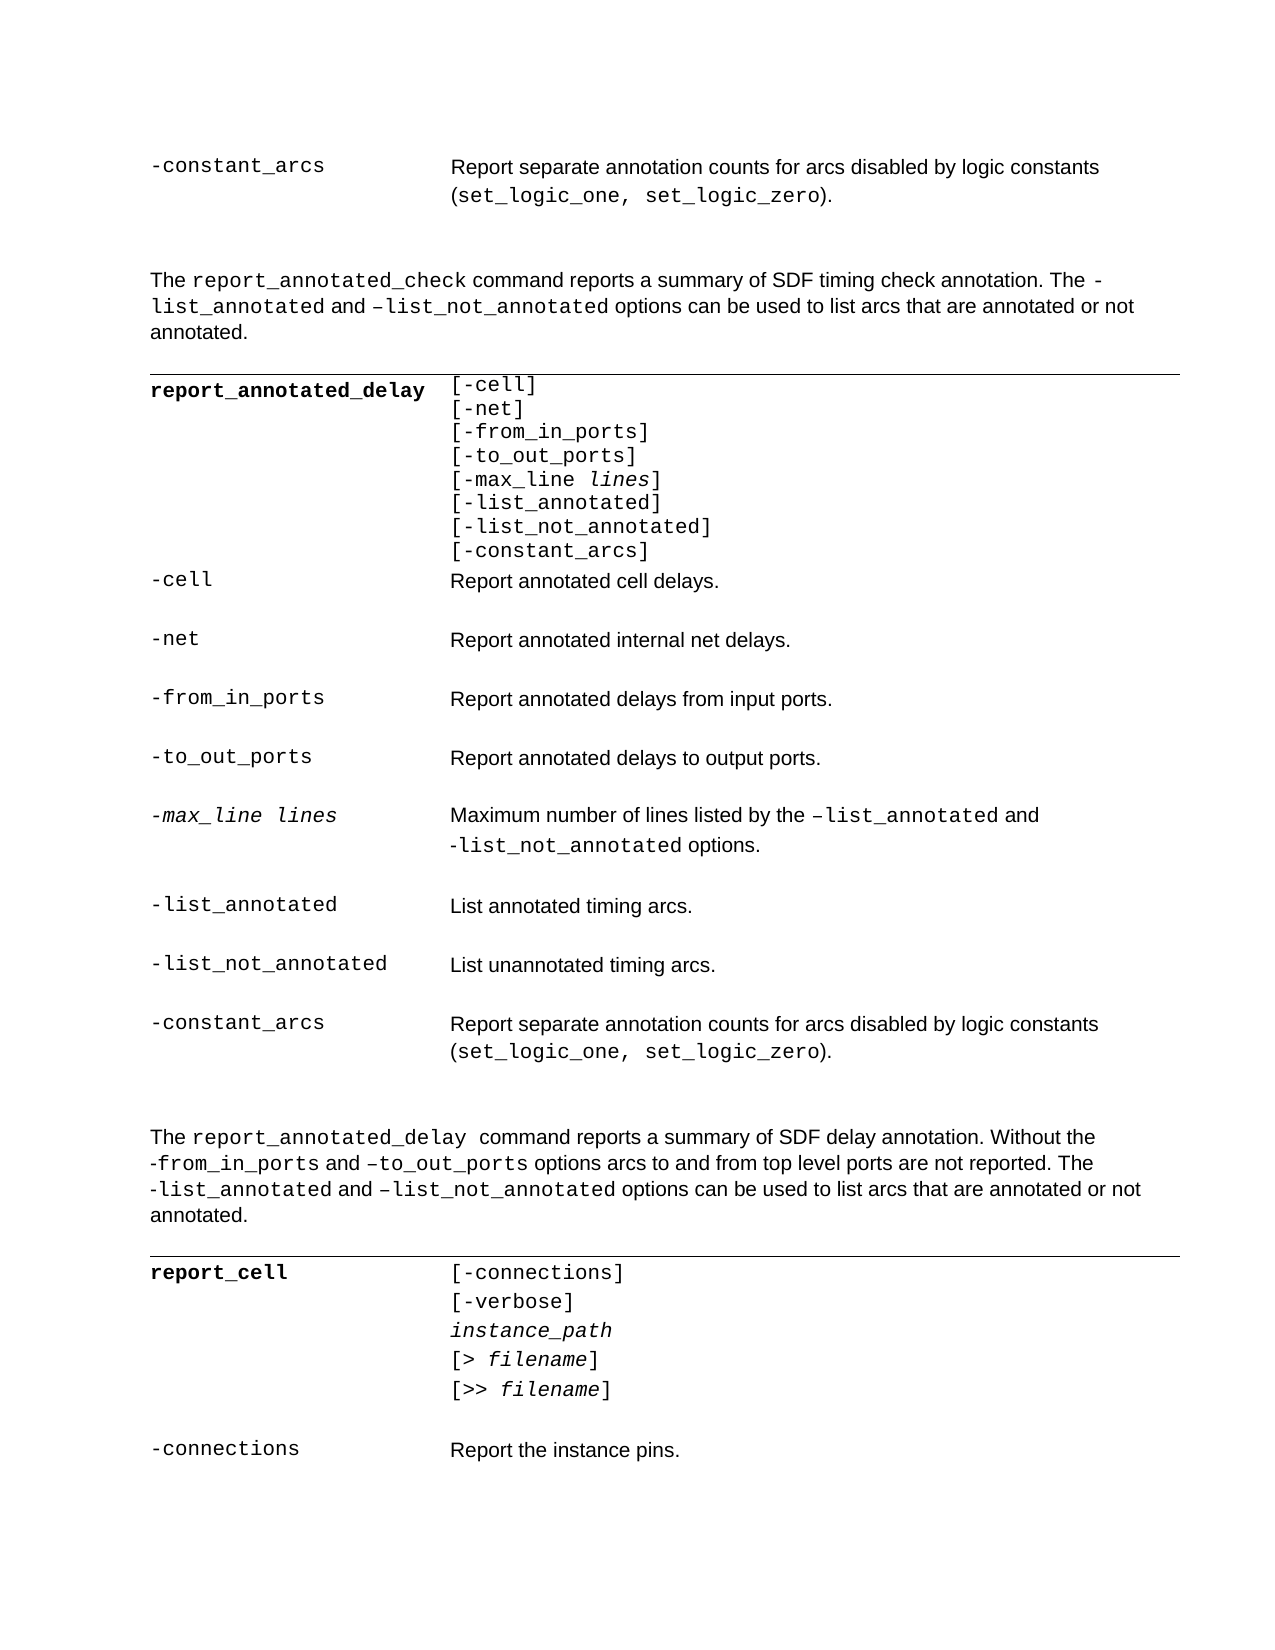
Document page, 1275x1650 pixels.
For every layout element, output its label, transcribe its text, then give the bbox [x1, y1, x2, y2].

table_cell -list_not_annotated [150, 948, 450, 1007]
table_cell -constant_arcs [150, 150, 451, 238]
table_cell List annotated timing arcs. [450, 888, 1180, 947]
table_cell -to_out_ports [150, 741, 450, 800]
table_cell Report annotated internal net delays. [450, 623, 1180, 682]
table_cell -list_annotated [150, 888, 450, 947]
table_cell -net [150, 623, 450, 682]
text The report_annotated_check command reports a summary of SDF timing check annotation. The -list_annotated and –list_not_annotated options can be used to list arcs that are annotated or not annotated. [150, 268, 1180, 344]
table_cell -cell [150, 563, 450, 622]
table_header [-connections] [-verbose] instance_path [> filename] [>> filename] [450, 1257, 1180, 1432]
table_header [-cell] [-net] [-from_in_ports] [-to_out_ports] [-max_line lines] [-list_annotated] [-list_not_annotated] [-constant_arcs] [450, 375, 1180, 563]
table_header report_cell [150, 1257, 450, 1432]
text The report_annotated_delay command reports a summary of SDF delay annotation. Without the ‑from_in_ports and –to_out_ports options arcs to and from top level ports are not reported. The ‑list_annotated and –list_not_annotated options can be used to list arcs that are annotated or not annotated. [150, 1125, 1180, 1226]
table_cell Maximum number of lines listed by the –list_annotated and ‑list_not_annotated options. [450, 800, 1180, 888]
table_cell Report annotated delays from input ports. [450, 682, 1180, 741]
table_cell Report separate annotation counts for arcs disabled by logic constants (set_logic_one, set_logic_zero). [451, 150, 1180, 238]
table_cell -max_line lines [150, 800, 450, 888]
table_cell -from_in_ports [150, 682, 450, 741]
table_cell Report separate annotation counts for arcs disabled by logic constants (set_logic_one, set_logic_zero). [450, 1007, 1180, 1095]
table_cell -constant_arcs [150, 1007, 450, 1095]
table_header report_annotated_delay [150, 375, 450, 563]
table_cell Report annotated cell delays. [450, 563, 1180, 622]
table_cell Report the instance pins. [450, 1432, 1180, 1491]
table_cell -connections [150, 1432, 450, 1491]
table_cell Report annotated delays to output ports. [450, 741, 1180, 800]
table_cell List unannotated timing arcs. [450, 948, 1180, 1007]
